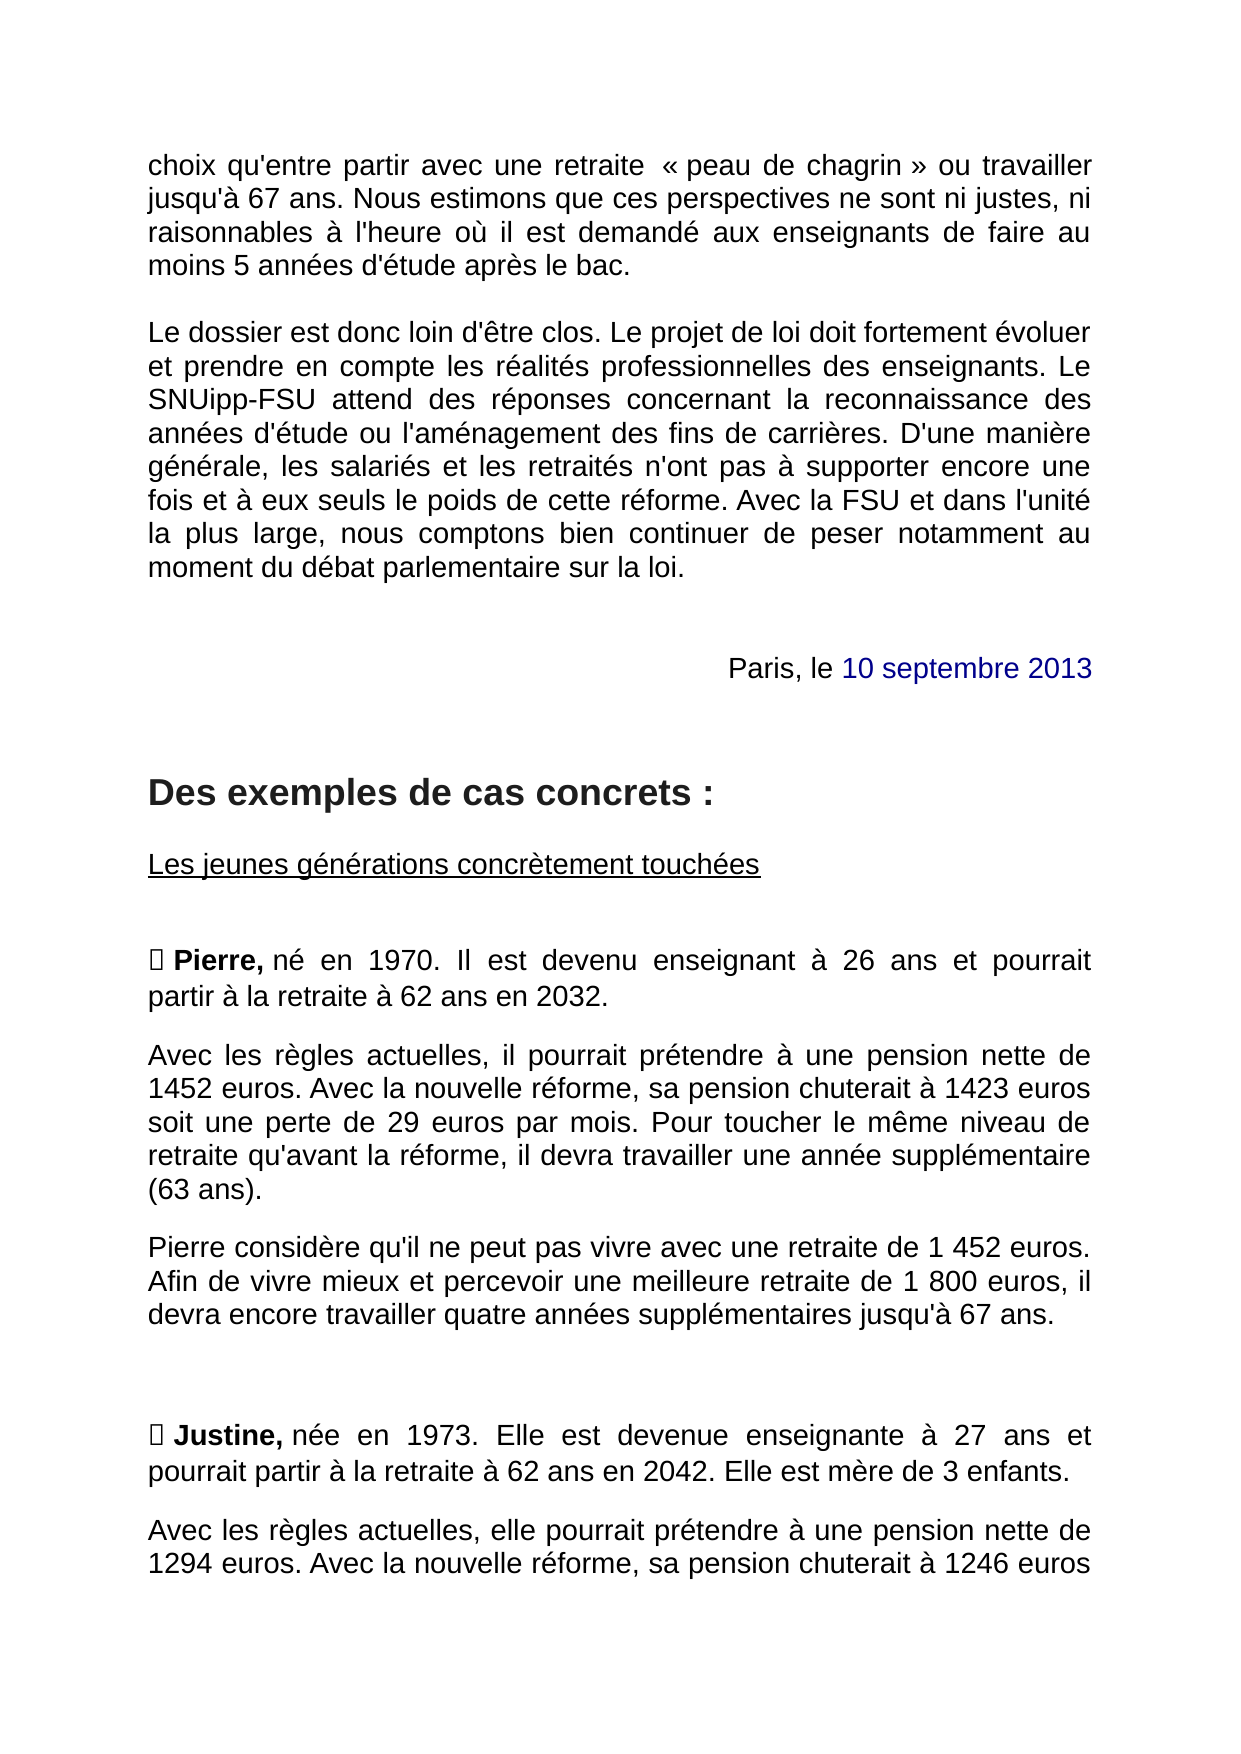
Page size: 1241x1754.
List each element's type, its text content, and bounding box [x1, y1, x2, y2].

text  Pierre, né en 1970. Il est devenu enseignant à 26 ans et pourrait partir à la retraite à 62 ans en 2032. [148, 939, 1092, 1012]
text Les jeunes générations concrètement touchées [148, 847, 1092, 881]
text Avec les règles actuelles, il pourrait prétendre à une pension nette de 1452 euros. Avec la nouvelle réforme, sa pension chuterait à 1423 euros soit une perte de 29 euros par mois. Pour toucher le même niveau de retraite qu'avant la réforme, il devra travailler une année supplémentaire (63 ans). [148, 1037, 1092, 1205]
text Paris, le 10 septembre 2013 [148, 651, 1092, 684]
text  Justine, née en 1973. Elle est devenue enseignante à 27 ans et pourrait partir à la retraite à 62 ans en 2042. Elle est mère de 3 enfants. [148, 1414, 1092, 1488]
text Le dossier est donc loin d'être clos. Le projet de loi doit fortement évoluer et prendre en compte les réalités professionnelles des enseignants. Le SNUipp-FSU attend des réponses concernant la reconnaissance des années d'étude ou l'aménagement des fins de carrières. D'une manière générale, les salariés et les retraités n'ont pas à supporter encore une fois et à eux seuls le poids de cette réforme. Avec la FSU et dans l'unité la plus large, nous comptons bien continuer de peser notamment au moment du débat parlementaire sur la loi. [148, 315, 1092, 584]
text Des exemples de cas concrets : [148, 771, 1092, 814]
text choix qu'entre partir avec une retraite « peau de chagrin » ou travailler jusqu'à 67 ans. Nous estimons que ces perspectives ne sont ni justes, ni raisonnables à l'heure où il est demandé aux enseignants de faire au moins 5 années d'étude après le bac. [148, 148, 1092, 282]
text Pierre considère qu'il ne peut pas vivre avec une retraite de 1 452 euros. Afin de vivre mieux et percevoir une meilleure retraite de 1 800 euros, il devra encore travailler quatre années supplémentaires jusqu'à 67 ans. [148, 1230, 1092, 1331]
text Avec les règles actuelles, elle pourrait prétendre à une pension nette de 1294 euros. Avec la nouvelle réforme, sa pension chuterait à 1246 euros [148, 1513, 1092, 1580]
